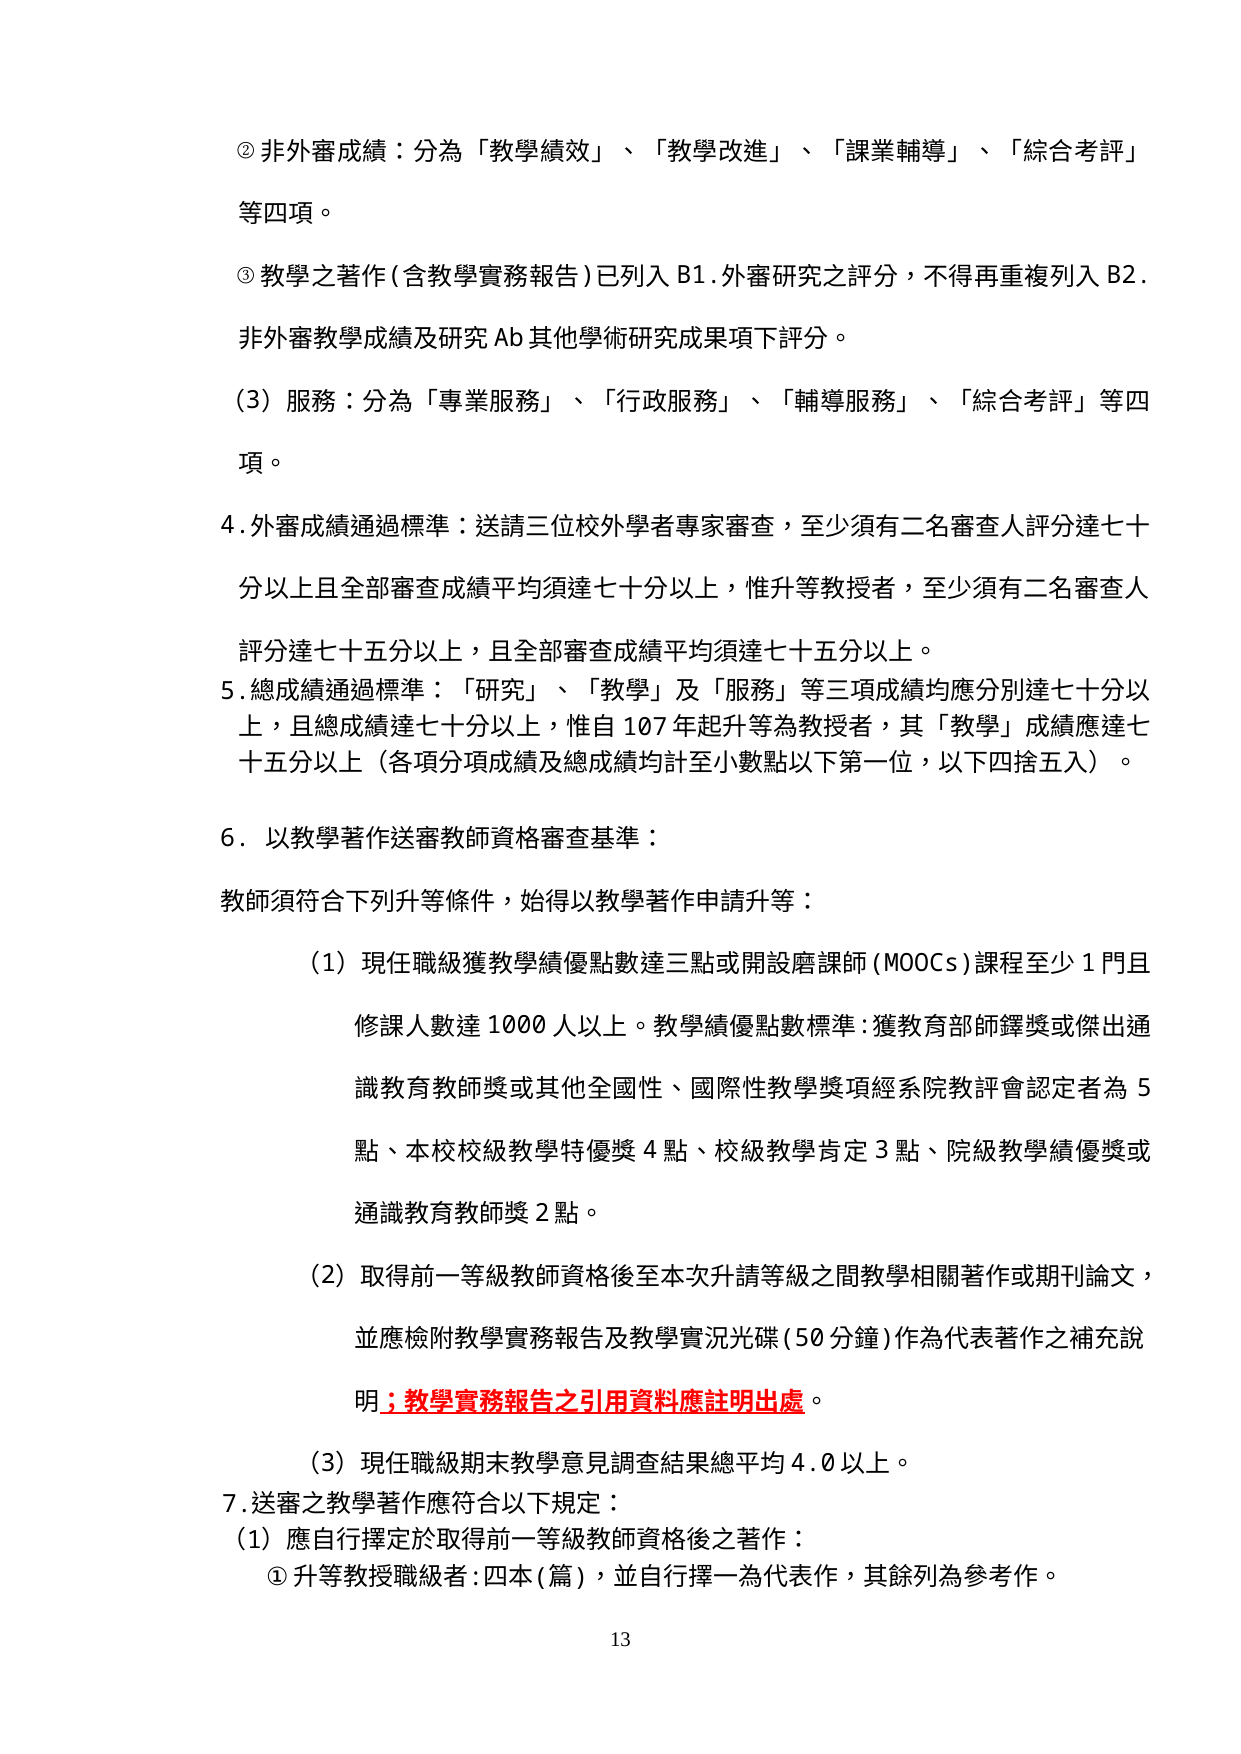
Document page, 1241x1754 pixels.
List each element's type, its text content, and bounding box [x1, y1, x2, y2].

text （2）取得前一等級教師資格後至本次升請等級之間教學相關著作或期刊論文，並應檢附教學實務報告及教學實況光碟(50分鐘)作為代表著作之補充說明；教學實務報告之引用資料應註明出處。 [295, 1233, 1152, 1420]
text 教師須符合下列升等條件，始得以教學著作申請升等： [220, 858, 1152, 920]
text 7.送審之教學著作應符合以下規定： [222, 1483, 1137, 1519]
text （3）現任職級期末教學意見調查結果總平均4.0以上。 [295, 1420, 1137, 1483]
text ②非外審成績：分為「教學績效」、「教學改進」、「課業輔導」、「綜合考評」等四項。 [236, 108, 1152, 233]
text 5.總成績通過標準：「研究」、「教學」及「服務」等三項成績均應分別達七十分以上，且總成績達七十分以上，惟自107年起升等為教授者，其「教學」成績應達七十五分以上（各項分項成績及總成績均計至小數點以下第一位，以下四捨五入）。 [220, 670, 1152, 779]
text ③教學之著作(含教學實務報告)已列入B1.外審研究之評分，不得再重複列入B2.非外審教學成績及研究Ab其他學術研究成果項下評分。 [236, 233, 1152, 358]
text ①升等教授職級者:四本(篇)，並自行擇一為代表作，其餘列為參考作。 [266, 1556, 1137, 1593]
text （1）現任職級獲教學績優點數達三點或開設磨課師(MOOCs)課程至少1門且修課人數達1000人以上。教學績優點數標準:獲教育部師鐸獎或傑出通識教育教師獎或其他全國性、國際性教學獎項經系院教評會認定者為5點、本校校級教學特優獎4點、校級教學肯定3點、院級教學績優獎或通識教育教師獎2點。 [295, 920, 1152, 1233]
text 6. 以教學著作送審教師資格審查基準： [220, 795, 1152, 858]
text （3）服務：分為「專業服務」、「行政服務」、「輔導服務」、「綜合考評」等四項。 [220, 358, 1152, 483]
text 4.外審成績通過標準：送請三位校外學者專家審查，至少須有二名審查人評分達七十分以上且全部審查成績平均須達七十分以上，惟升等教授者，至少須有二名審查人評分達七十五分以上，且全部審查成績平均須達七十五分以上。 [220, 483, 1152, 670]
text （1）應自行擇定於取得前一等級教師資格後之著作： [222, 1519, 1137, 1556]
